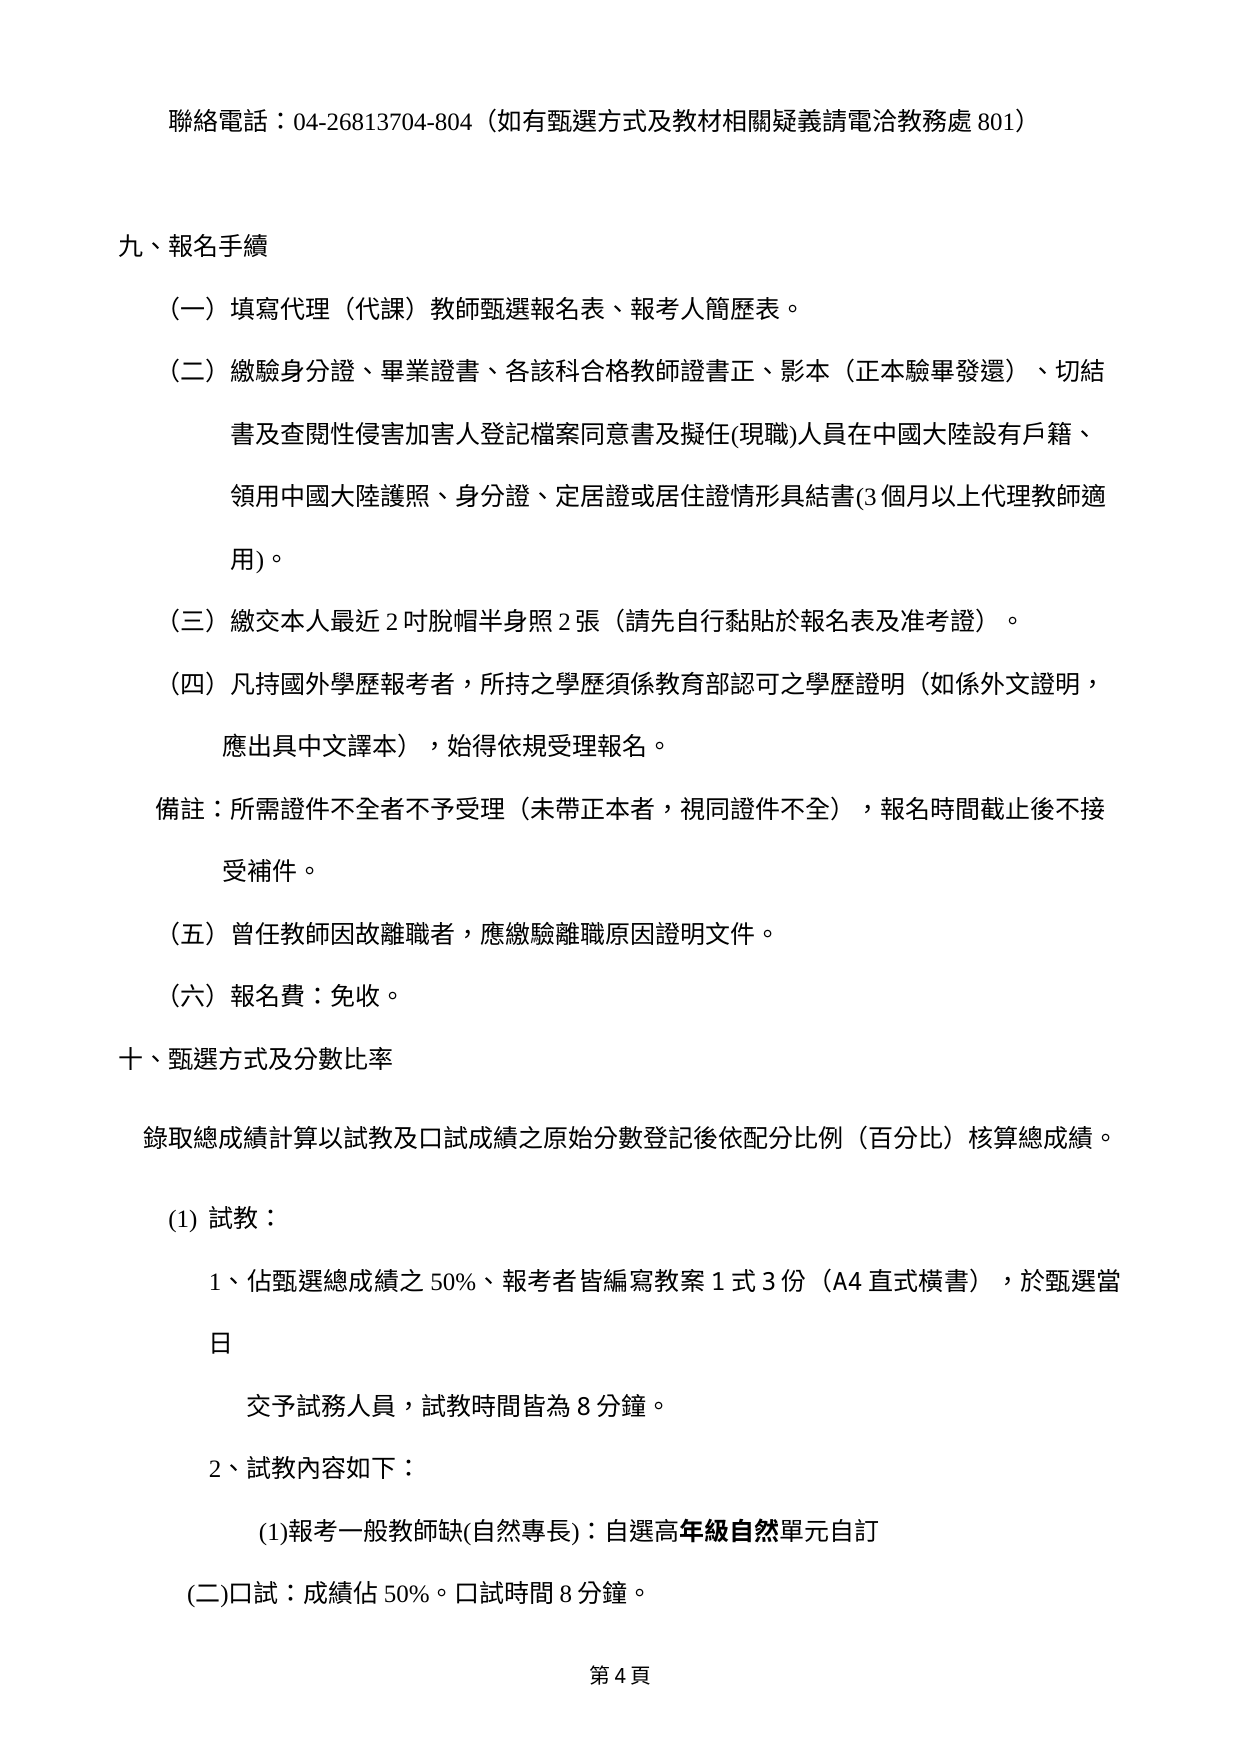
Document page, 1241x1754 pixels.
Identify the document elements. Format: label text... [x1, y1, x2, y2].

text （一）填寫代理（代課）教師甄選報名表、報考人簡歷表。 [118, 266, 1122, 328]
text 1、佔甄選總成績之50%、報考者皆編寫教案1式3份（A4直式橫書），於甄選當日 [209, 1238, 1122, 1363]
text （二）繳驗身分證、畢業證書、各該科合格教師證書正、影本（正本驗畢發還）、切結書及查閱性侵害加害人登記檔案同意書及擬任(現職)人員在中國大陸設有戶籍、領用中國大陸護照、身分證、定居證或居住證情形具結書(3個月以上代理教師適用)。 [156, 328, 1122, 578]
text 2、試教內容如下： [209, 1425, 1122, 1488]
text 錄取總成績計算以試教及口試成績之原始分數登記後依配分比例（百分比）核算總成績。 [118, 1095, 1122, 1158]
list 試教： [168, 1175, 1122, 1238]
text 十、甄選方式及分數比率 [118, 1016, 1122, 1078]
text 聯絡電話：04-26813704-804（如有甄選方式及教材相關疑義請電洽教務處801） [168, 78, 1122, 141]
text （四）凡持國外學歷報考者，所持之學歷須係教育部認可之學歷證明（如係外文證明，應出具中文譯本），始得依規受理報名。 [156, 641, 1122, 766]
text (1)報考一般教師缺(自然專長)：自選高年級自然單元自訂 [209, 1488, 1122, 1550]
text (二)口試：成績佔50%。口試時間8分鐘。 [118, 1550, 1122, 1613]
text （五）曾任教師因故離職者，應繳驗離職原因證明文件。 [156, 891, 1122, 953]
text （六）報名費：免收。 [156, 953, 1122, 1016]
text 交予試務人員，試教時間皆為8分鐘。 [209, 1363, 1122, 1425]
text （三）繳交本人最近2吋脫帽半身照2張（請先自行黏貼於報名表及准考證）。 [156, 578, 1122, 641]
text 備註：所需證件不全者不予受理（未帶正本者，視同證件不全），報名時間截止後不接受補件。 [156, 766, 1122, 891]
text 九、報名手續 [118, 203, 1122, 266]
